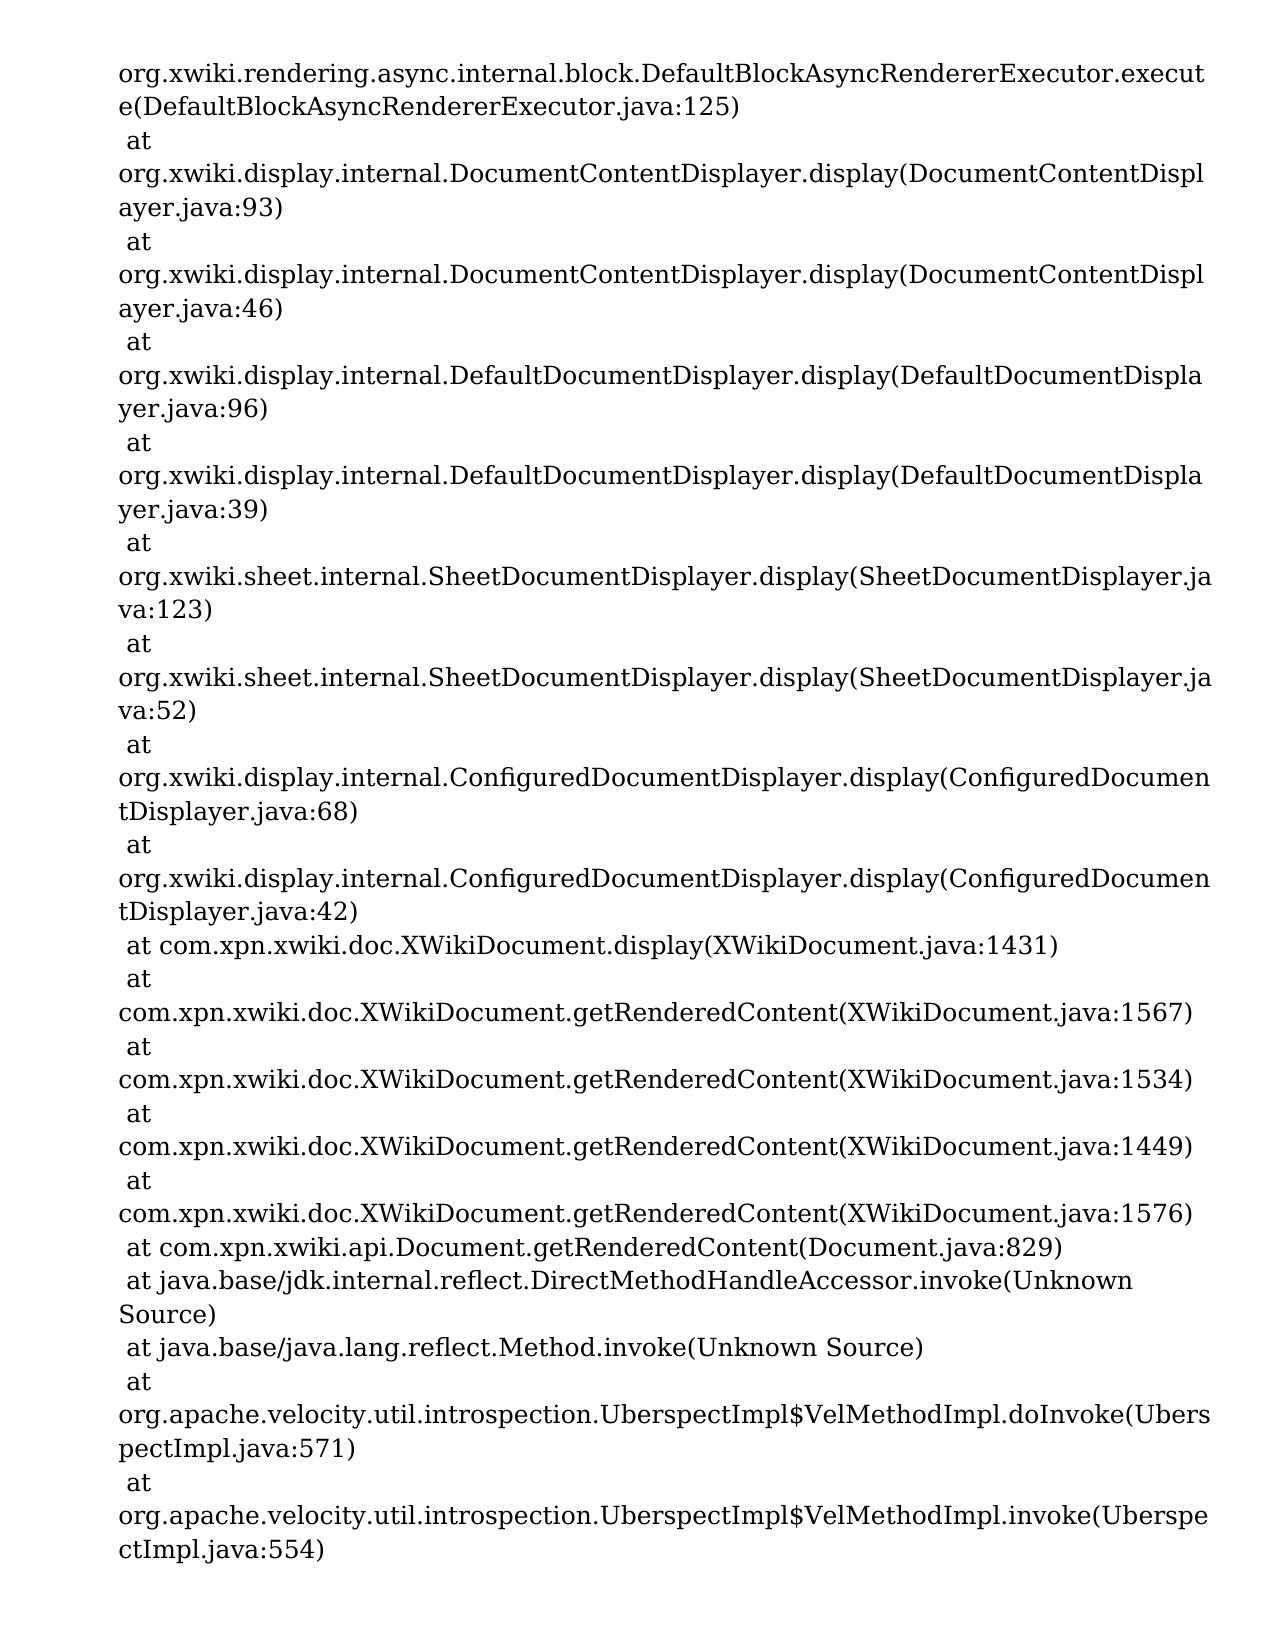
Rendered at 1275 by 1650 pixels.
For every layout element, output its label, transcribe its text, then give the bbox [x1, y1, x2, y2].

text org.xwiki.rendering.async.internal.block.DefaultBlockAsyncRendererExecutor.execute(DefaultBlockAsyncRendererExecutor.java:125) at org.xwiki.display.internal.DocumentContentDisplayer.display(DocumentContentDisplayer.java:93) at org.xwiki.display.internal.DocumentContentDisplayer.display(DocumentContentDisplayer.java:46) at org.xwiki.display.internal.DefaultDocumentDisplayer.display(DefaultDocumentDisplayer.java:96) at org.xwiki.display.internal.DefaultDocumentDisplayer.display(DefaultDocumentDisplayer.java:39) at org.xwiki.sheet.internal.SheetDocumentDisplayer.display(SheetDocumentDisplayer.java:123) at org.xwiki.sheet.internal.SheetDocumentDisplayer.display(SheetDocumentDisplayer.java:52) at org.xwiki.display.internal.ConfiguredDocumentDisplayer.display(ConfiguredDocumentDisplayer.java:68) at org.xwiki.display.internal.ConfiguredDocumentDisplayer.display(ConfiguredDocumentDisplayer.java:42) at com.xpn.xwiki.doc.XWikiDocument.display(XWikiDocument.java:1431) at com.xpn.xwiki.doc.XWikiDocument.getRenderedContent(XWikiDocument.java:1567) at com.xpn.xwiki.doc.XWikiDocument.getRenderedContent(XWikiDocument.java:1534) at com.xpn.xwiki.doc.XWikiDocument.getRenderedContent(XWikiDocument.java:1449) at com.xpn.xwiki.doc.XWikiDocument.getRenderedContent(XWikiDocument.java:1576) at com.xpn.xwiki.api.Document.getRenderedContent(Document.java:829) at java.base/jdk.internal.reflect.DirectMethodHandleAccessor.invoke(Unknown Source) at java.base/java.lang.reflect.Method.invoke(Unknown Source) at org.apache.velocity.util.introspection.UberspectImpl$VelMethodImpl.doInvoke(UberspectImpl.java:571) at org.apache.velocity.util.introspection.UberspectImpl$VelMethodImpl.invoke(UberspectImpl.java:554) [118, 59, 1216, 1564]
